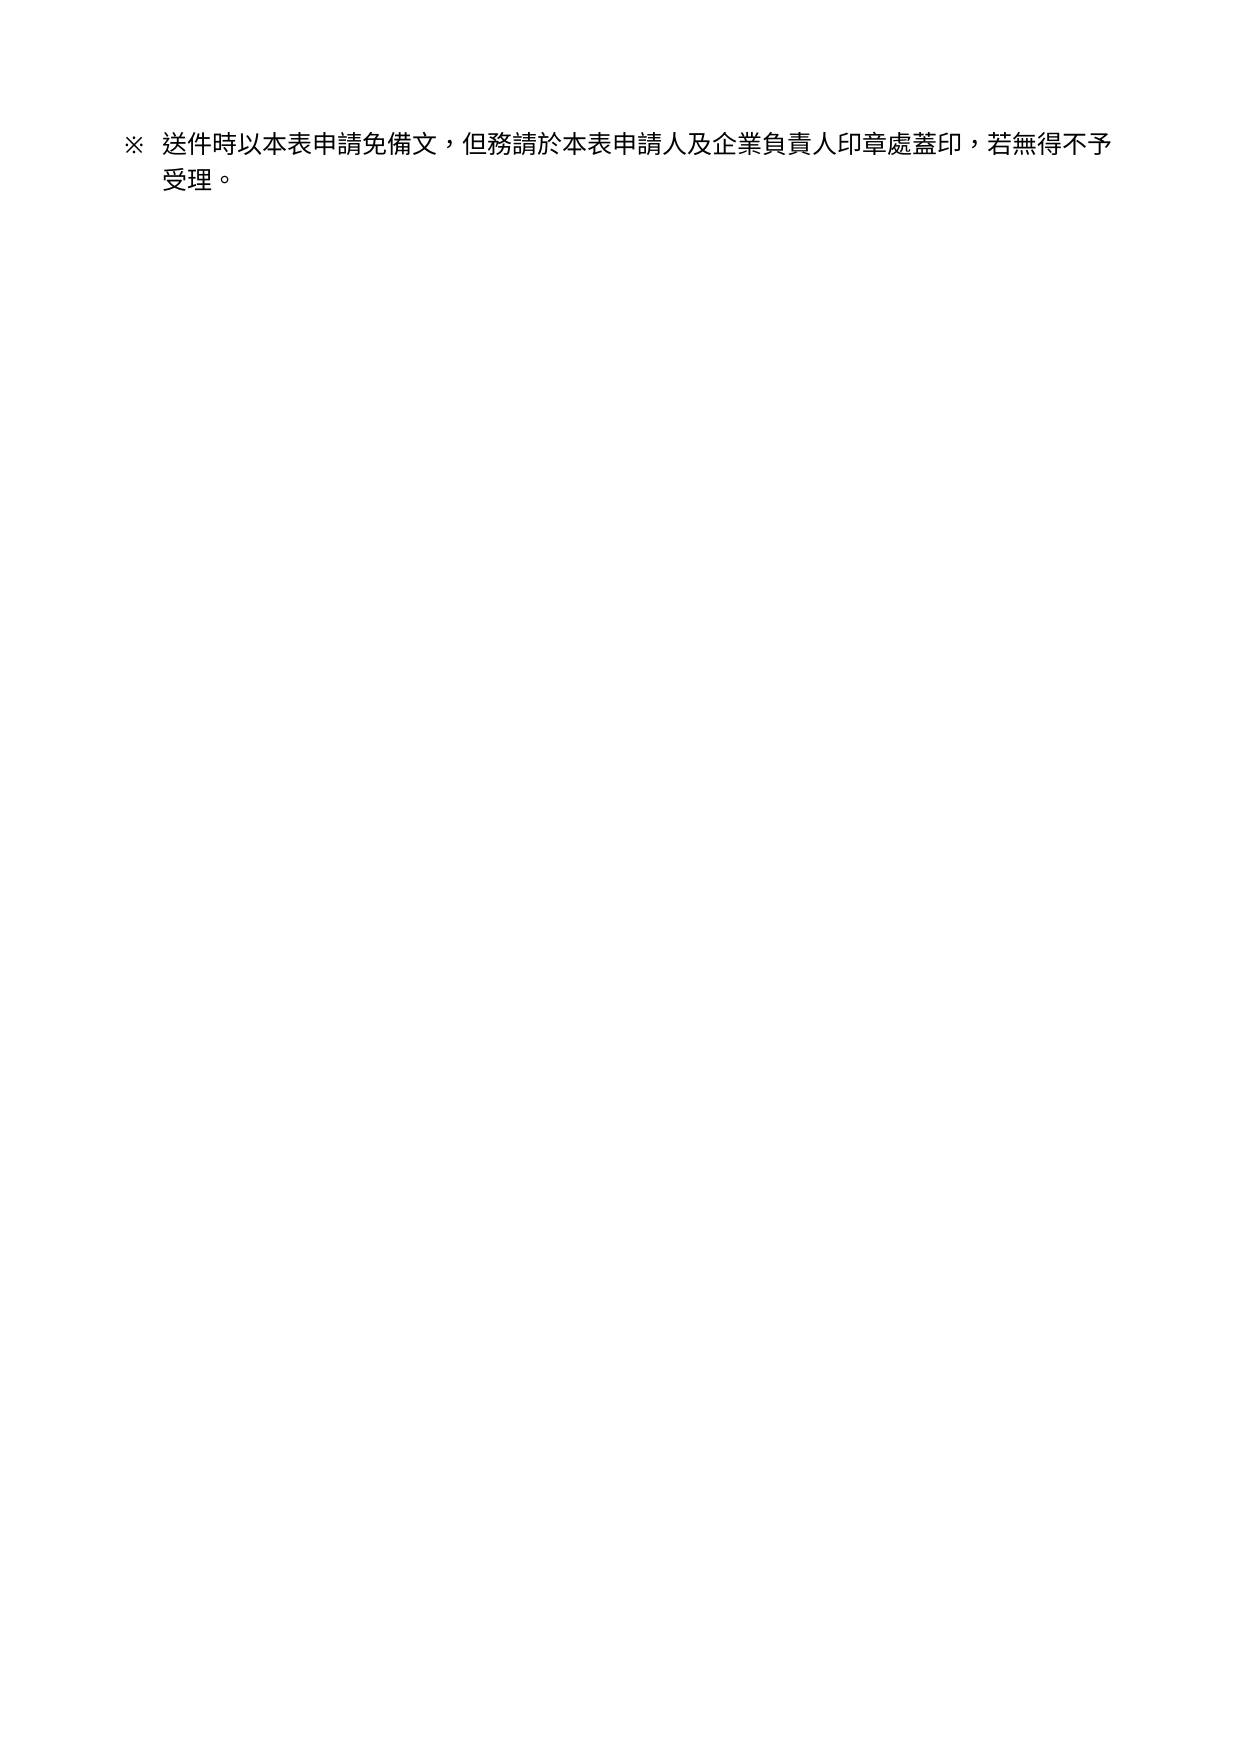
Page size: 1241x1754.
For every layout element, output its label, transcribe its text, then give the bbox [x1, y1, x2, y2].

list 送件時以本表申請免備文，但務請於本表申請人及企業負責人印章處蓋印，若無得不予受理。 [124, 124, 1116, 197]
